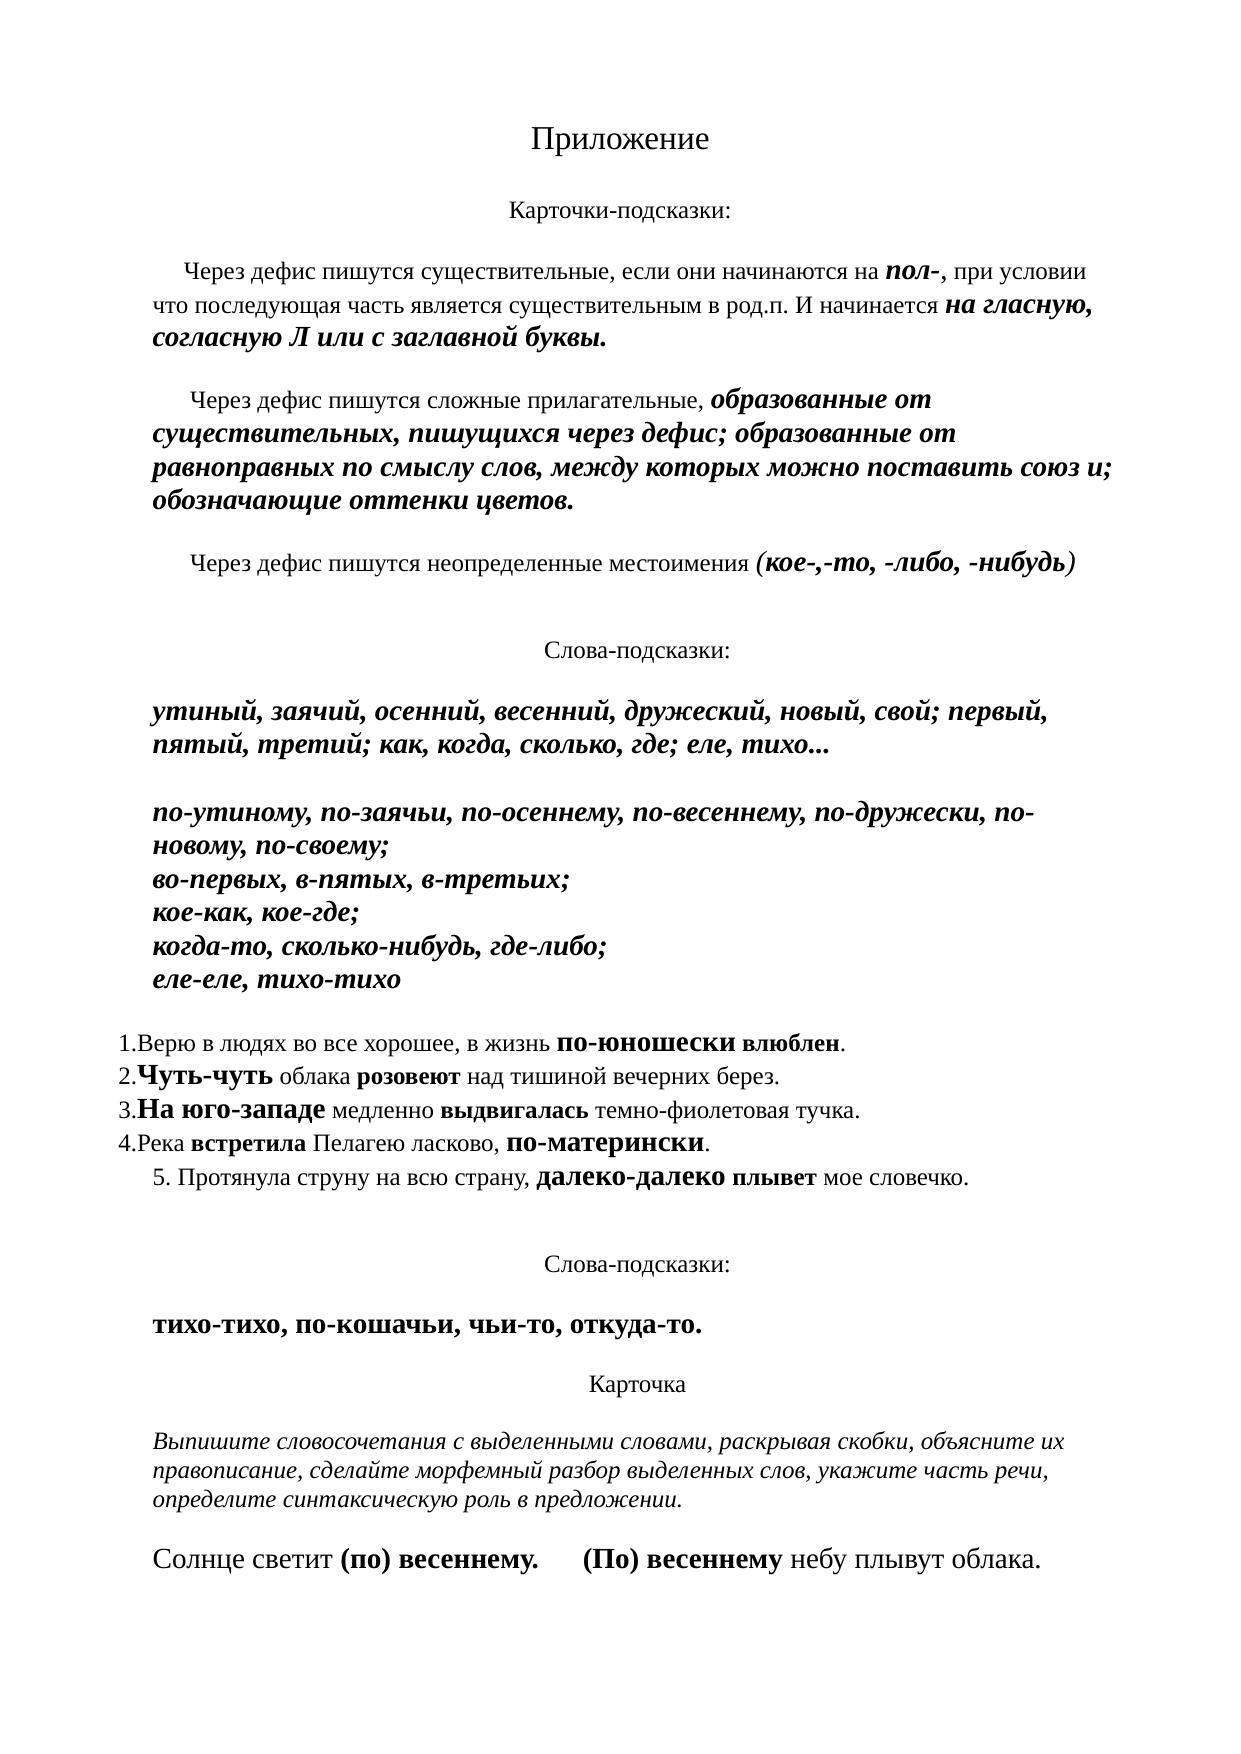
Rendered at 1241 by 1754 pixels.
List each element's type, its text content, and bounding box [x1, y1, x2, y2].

text Приложение [118, 118, 1122, 156]
text когда-то, сколько-нибудь, где-либо; [152, 928, 1122, 961]
text Слова-подсказки: [152, 1249, 1122, 1278]
text тихо-тихо, по-кошачьи, чьи-то, откуда-то. [152, 1306, 1122, 1340]
text Солнце светит (по) весеннему. (По) весеннему небу плывут облака. [152, 1541, 1122, 1575]
text Слова-подсказки: [152, 636, 1122, 664]
text Через дефис пишутся существительные, если они начинаются на пол-, при условии что последующая часть является существительным в род.п. И начинается на гласную, согласную Л или с заглавной буквы. [152, 252, 1122, 353]
text Карточки-подсказки: [118, 195, 1122, 223]
text Через дефис пишутся сложные прилагательные, образованные от существительных, пишущихся через дефис; образованные от равноправных по смыслу слов, между которых можно поставить союз и; обозначающие оттенки цветов. [152, 382, 1122, 516]
list Река встретила Пелагею ласково, по-матерински. [118, 1124, 1122, 1158]
text утиный, заячий, осенний, весенний, дружеский, новый, свой; первый, пятый, третий; как, когда, сколько, где; еле, тихо... [152, 693, 1122, 760]
list Протянула струну на всю страну, далеко-далеко плывет мое словечко. [152, 1158, 1122, 1191]
list Чуть-чуть облака розовеют над тишиной вечерних берез. [118, 1057, 1122, 1091]
text Через дефис пишутся неопределенные местоимения (кое-,-то, -либо, -нибудь) [152, 544, 1122, 578]
text еле-еле, тихо-тихо [152, 961, 1122, 995]
text во-первых, в-пятых, в-третьих; [152, 861, 1122, 894]
text Карточка [152, 1369, 1122, 1397]
list На юго-западе медленно выдвигалась темно-фиолетовая тучка. [118, 1091, 1122, 1124]
text по-утиному, по-заячьи, по-осеннему, по-весеннему, по-дружески, по-новому, по-своему; [152, 794, 1122, 861]
text Выпишите словосочетания с выделенными словами, раскрывая скобки, объясните их правописание, сделайте морфемный разбор выделенных слов, укажите часть речи, определите синтаксическую роль в предложении. [152, 1426, 1122, 1512]
list Верю в людях во все хорошее, в жизнь по-юношески влюблен. [118, 1024, 1122, 1057]
text кое-как, кое-где; [152, 894, 1122, 928]
